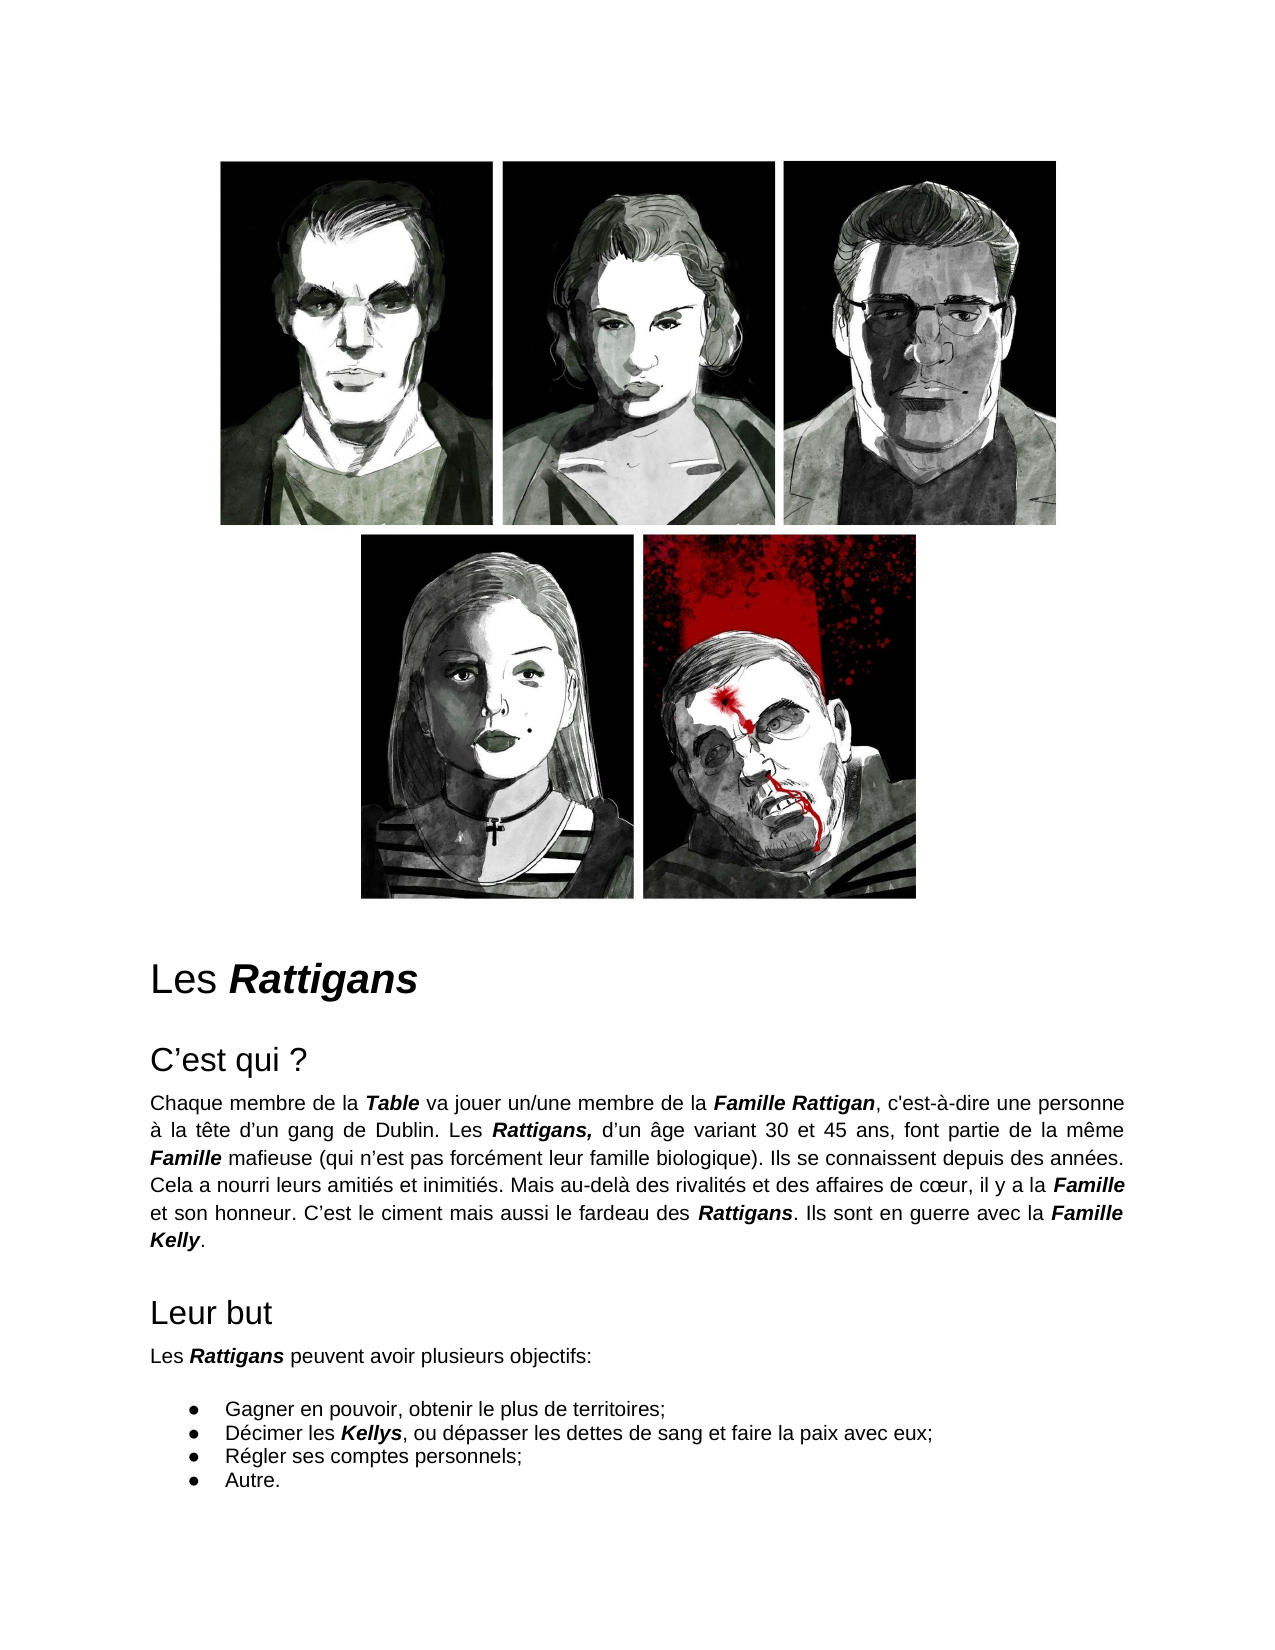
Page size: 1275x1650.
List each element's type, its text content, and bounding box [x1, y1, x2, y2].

text Les Rattigans peuvent avoir plusieurs objectifs: [150, 1344, 1125, 1368]
subtitle Les Rattigans [150, 954, 1125, 1002]
picture [150, 150, 1125, 913]
subtitle Leur but [150, 1293, 1125, 1331]
subtitle C’est qui ? [150, 1039, 1125, 1078]
text Chaque membre de la Table va jouer un/une membre de la Famille Rattigan, c'est-à-dire une personne à la tête d’un gang de Dublin. Les Rattigans, d’un âge variant 30 et 45 ans, font partie de la même Famille mafieuse (qui n’est pas forcément leur famille biologique). Ils se connaissent depuis des années. Cela a nourri leurs amitiés et inimitiés. Mais au-delà des rivalités et des affaires de cœur, il y a la Famille et son honneur. C’est le ciment mais aussi le fardeau des Rattigans. Ils sont en guerre avec la Famille Kelly. [150, 1091, 1125, 1252]
list Décimer les Kellys, ou dépasser les dettes de sang et faire la paix avec eux; [187, 1420, 1125, 1444]
list Régler ses comptes personnels; [187, 1444, 1125, 1468]
list Autre. [187, 1468, 1125, 1492]
list Gagner en pouvoir, obtenir le plus de territoires; [187, 1396, 1125, 1420]
